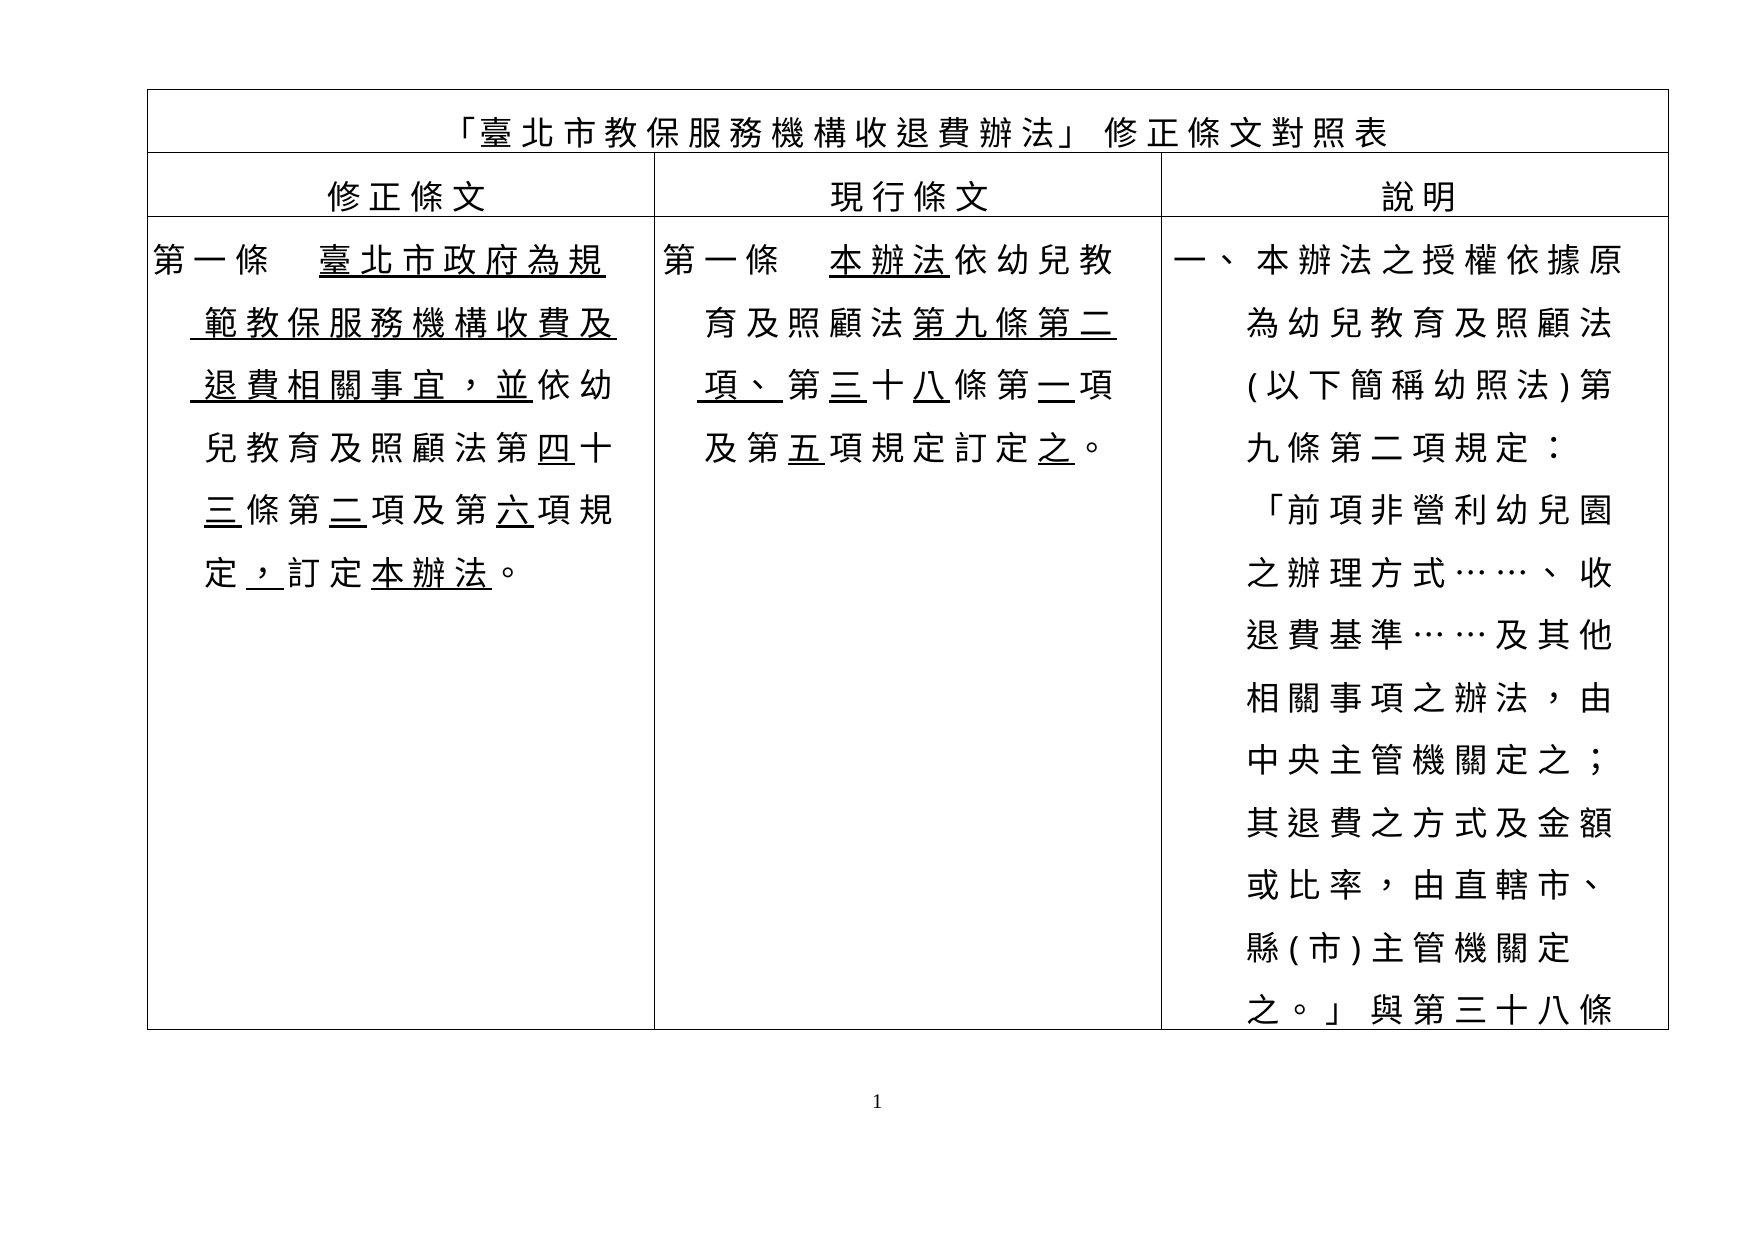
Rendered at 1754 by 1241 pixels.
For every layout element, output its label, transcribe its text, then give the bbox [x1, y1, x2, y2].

table_cell [88, 152, 147, 216]
table_header [1669, 89, 1683, 152]
table_cell [88, 216, 147, 1029]
table_header [88, 89, 147, 152]
table_cell [1669, 216, 1683, 1029]
table_cell [1669, 152, 1683, 216]
table_cell 修正條文 [148, 153, 654, 216]
table_cell 第一條 本辦法依幼兒教育及照顧法第九條第二項、第三十八條第一項及第五項規定訂定之。 [655, 217, 1161, 1029]
table_cell 一、本辦法之授權依據原為幼兒教育及照顧法(以下簡稱幼照法)第九條第二項規定：「前項非營利幼兒園之辦理方式……、收退費基準……及其他相關事項之辦法，由中央主管機關定之；其退費之方式及金額或比率，由直轄市、縣(市)主管機關定之。」與第三十八條 [1162, 217, 1668, 1029]
table_cell 第一條 臺北市政府為規範教保服務機構收費及退費相關事宜，並依幼兒教育及照顧法第四十三條第二項及第六項規定，訂定本辦法。 [148, 217, 654, 1029]
table_cell 現行條文 [655, 153, 1161, 216]
table_header 「臺北市教保服務機構收退費辦法」修正條文對照表 [148, 90, 1668, 152]
table_cell 說明 [1162, 153, 1668, 216]
